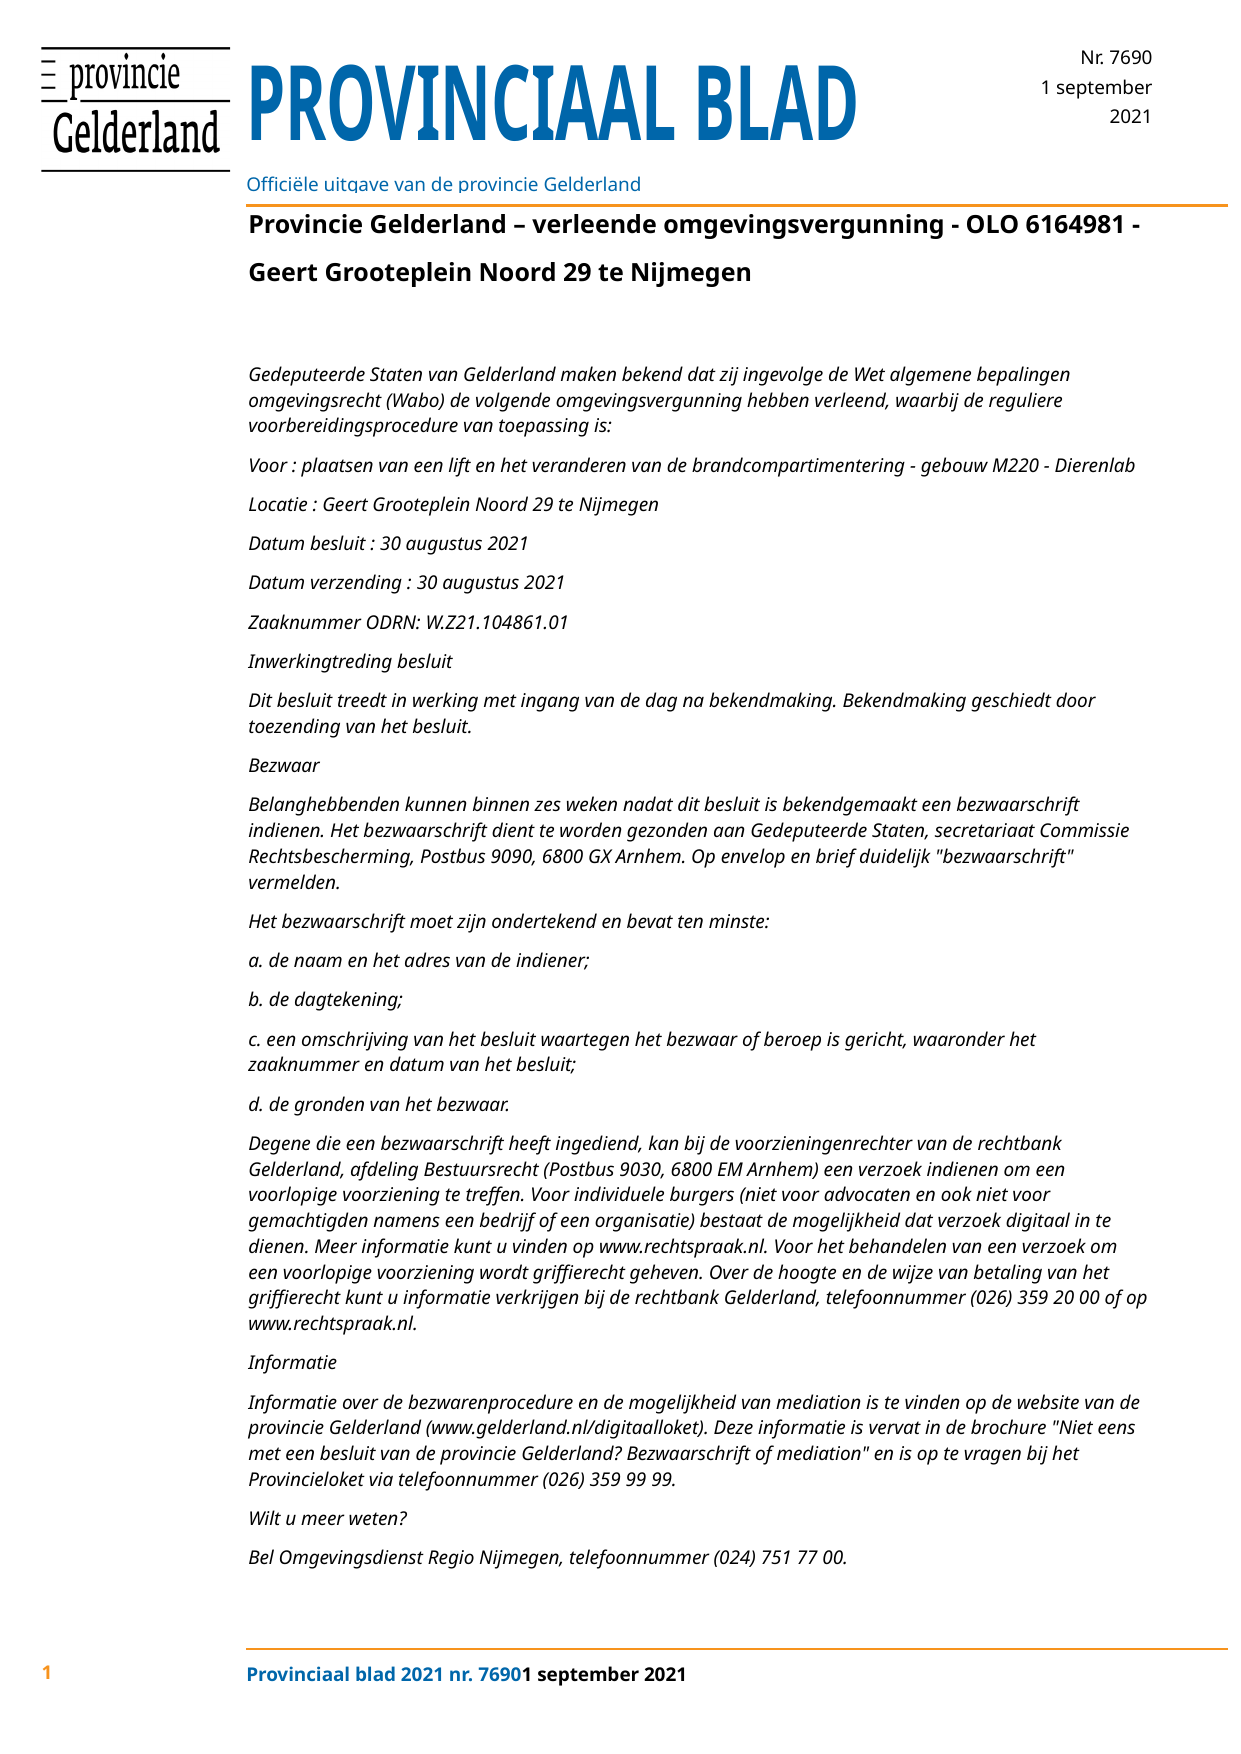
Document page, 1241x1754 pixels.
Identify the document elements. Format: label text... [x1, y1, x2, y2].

text Inwerkingtreding besluit [248, 648, 1152, 674]
text Wilt u meer weten? [248, 1505, 1152, 1531]
text Belanghebbenden kunnen binnen zes weken nadat dit besluit is bekendgemaakt een bezwaarschrift indienen. Het bezwaarschrift dient te worden gezonden aan Gedeputeerde Staten, secretariaat Commissie Rechtsbescherming, Postbus 9090, 6800 GX Arnhem. Op envelop en brief duidelijk "bezwaarschrift" vermelden. [248, 792, 1152, 894]
text Voor : plaatsen van een lift en het veranderen van de brandcompartimentering - gebouw M220 - Dierenlab [248, 452, 1152, 477]
text Gedeputeerde Staten van Gelderland maken bekend dat zij ingevolge de Wet algemene bepalingen omgevingsrecht (Wabo) de volgende omgevingsvergunning hebben verleend, waarbij de reguliere voorbereidingsprocedure van toepassing is: [248, 361, 1152, 438]
text Datum besluit : 30 augustus 2021 [248, 530, 1152, 556]
text b. de dagtekening; [248, 987, 1152, 1012]
text Bezwaar [248, 752, 1152, 778]
text Zaaknummer ODRN: W.Z21.104861.01 [248, 609, 1152, 634]
text Provincie Gelderland – verleende omgevingsvergunning - OLO 6164981 - Geert Grooteplein Noord 29 te Nijmegen [248, 207, 1152, 288]
text a. de naam en het adres van de indiener; [248, 947, 1152, 973]
text Informatie [248, 1349, 1152, 1375]
text c. een omschrijving van het besluit waartegen het bezwaar of beroep is gericht, waaronder het zaaknummer en datum van het besluit; [248, 1026, 1152, 1077]
picture [41, 47, 231, 172]
text Dit besluit treedt in werking met ingang van de dag na bekendmaking. Bekendmaking geschiedt door toezending van het besluit. [248, 687, 1152, 739]
text Bel Omgevingsdienst Regio Nijmegen, telefoonnummer (024) 751 77 00. [248, 1544, 1152, 1570]
text Degene die een bezwaarschrift heeft ingediend, kan bij de voorzieningenrechter van de rechtbank Gelderland, afdeling Bestuursrecht (Postbus 9030, 6800 EM Arnhem) een verzoek indienen om een voorlopige voorziening te treffen. Voor individuele burgers (niet voor advocaten en ook niet voor gemachtigden namens een bedrijf of een organisatie) bestaat de mogelijkheid dat verzoek digitaal in te dienen. Meer informatie kunt u vinden op www.rechtspraak.nl. Voor het behandelen van een verzoek om een voorlopige voorziening wordt griffierecht geheven. Over de hoogte en de wijze van betaling van het griffierecht kunt u informatie verkrijgen bij de rechtbank Gelderland, telefoonnummer (026) 359 20 00 of op www.rechtspraak.nl. [248, 1130, 1152, 1336]
text d. de gronden van het bezwaar. [248, 1091, 1152, 1117]
text Het bezwaarschrift moet zijn ondertekend en bevat ten minste: [248, 908, 1152, 934]
text Informatie over de bezwarenprocedure en de mogelijkheid van mediation is te vinden op de website van de provincie Gelderland (www.gelderland.nl/digitaalloket). Deze informatie is vervat in de brochure "Niet eens met een besluit van de provincie Gelderland? Bezwaarschrift of mediation" en is op te vragen bij het Provincieloket via telefoonnummer (026) 359 99 99. [248, 1389, 1152, 1492]
text Datum verzending : 30 augustus 2021 [248, 569, 1152, 595]
text Locatie : Geert Grooteplein Noord 29 te Nijmegen [248, 491, 1152, 517]
